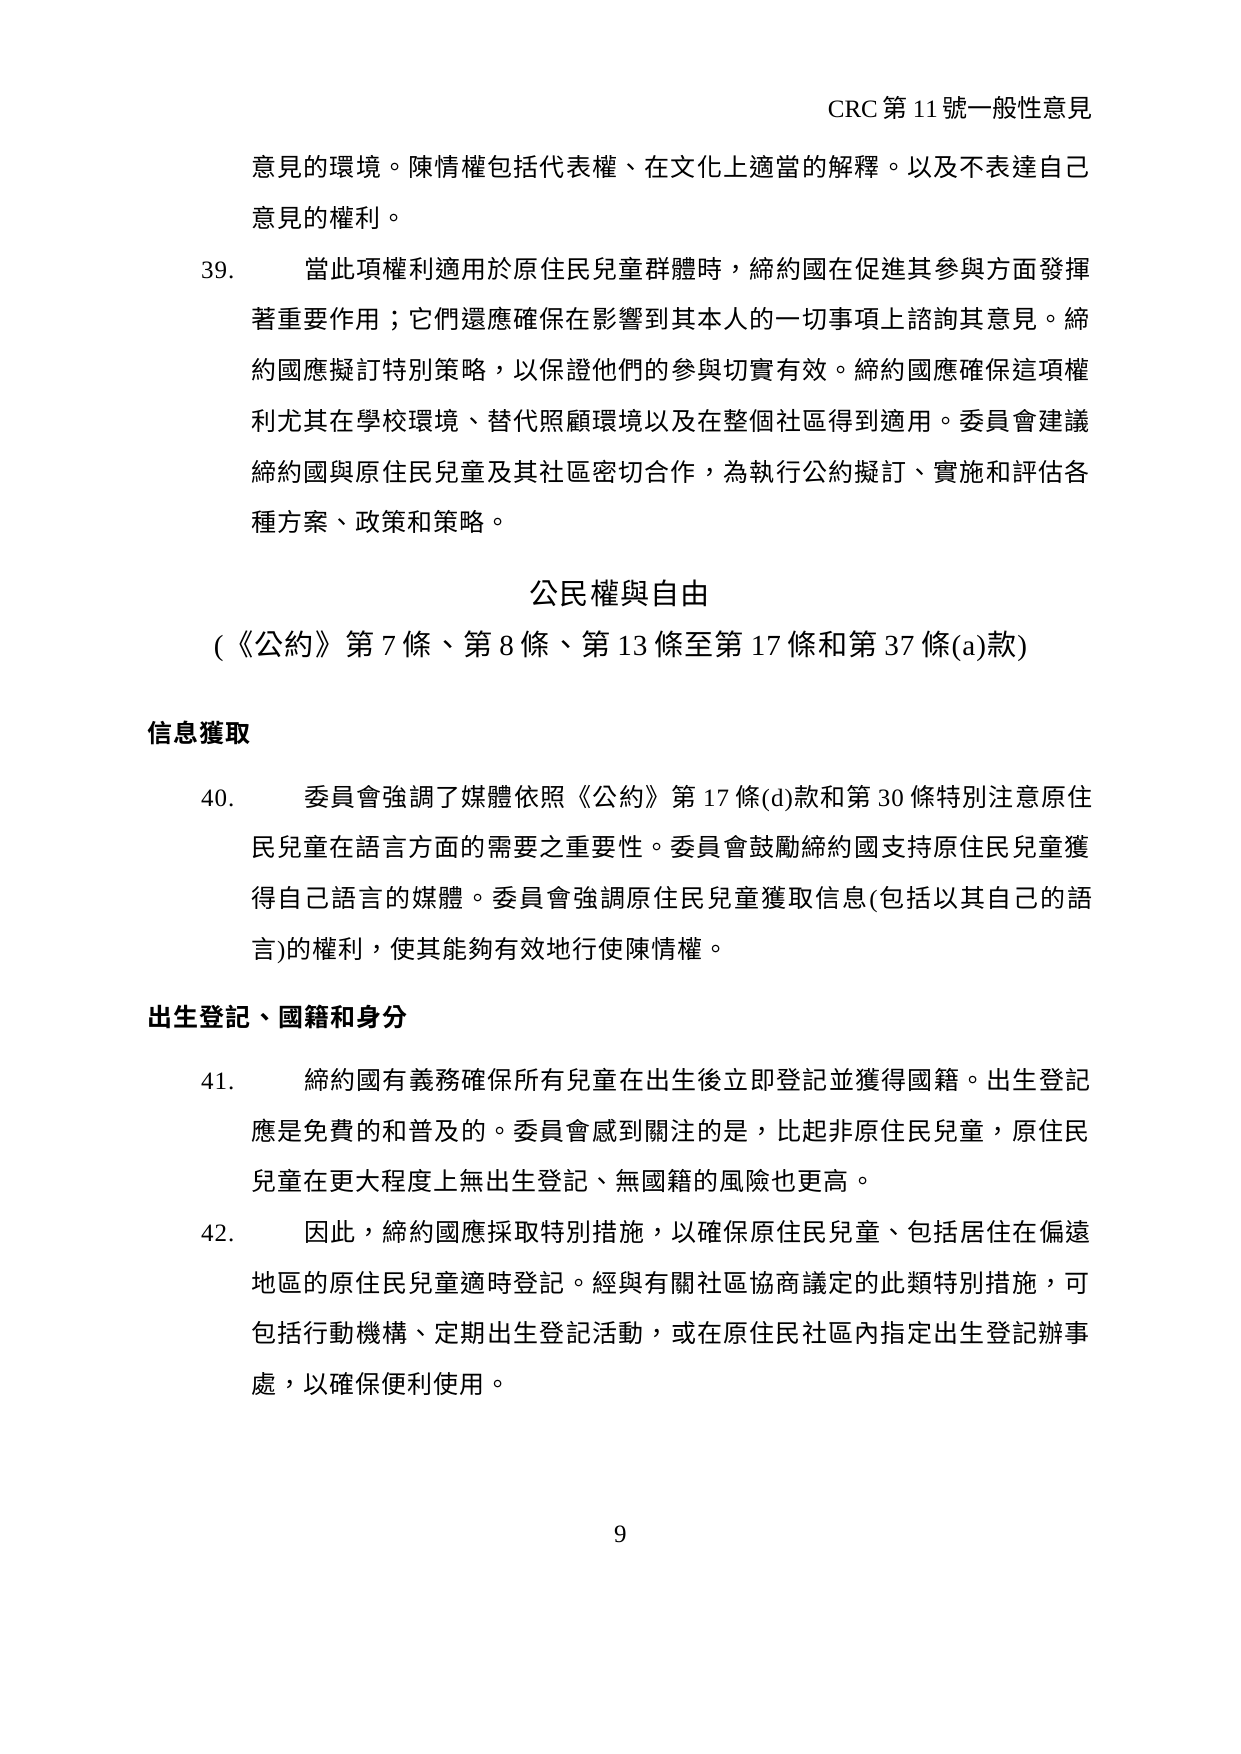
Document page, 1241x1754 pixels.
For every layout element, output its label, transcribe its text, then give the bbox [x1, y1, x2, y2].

list 因此，締約國應採取特別措施，以確保原住民兒童、包括居住在偏遠地區的原住民兒童適時登記。經與有關社區協商議定的此類特別措施，可包括行動機構、定期出生登記活動，或在原住民社區內指定出生登記辦事處，以確保便利使用。 [201, 1212, 1092, 1401]
list 意見的環境。陳情權包括代表權、在文化上適當的解釋。以及不表達自己意見的權利。 [201, 148, 1092, 235]
subtitle 信息獲取 [148, 714, 1092, 750]
list 締約國有義務確保所有兒童在出生後立即登記並獲得國籍。出生登記應是免費的和普及的。委員會感到關注的是，比起非原住民兒童，原住民兒童在更大程度上無出生登記、無國籍的風險也更高。 [201, 1060, 1092, 1198]
list 當此項權利適用於原住民兒童群體時，締約國在促進其參與方面發揮著重要作用；它們還應確保在影響到其本人的一切事項上諮詢其意見。締約國應擬訂特別策略，以保證他們的參與切實有效。締約國應確保這項權利尤其在學校環境、替代照顧環境以及在整個社區得到適用。委員會建議締約國與原住民兒童及其社區密切合作，為執行公約擬訂、實施和評估各種方案、政策和策略。 [201, 249, 1092, 539]
subtitle 公民權與自由 (《公約》第7條、第8條、第13條至第17條和第37條(a)款) [148, 571, 1092, 663]
subtitle 出生登記、國籍和身分 [148, 997, 1092, 1033]
list 委員會強調了媒體依照《公約》第17條(d)款和第30條特別注意原住民兒童在語言方面的需要之重要性。委員會鼓勵締約國支持原住民兒童獲得自己語言的媒體。委員會強調原住民兒童獲取信息(包括以其自己的語言)的權利，使其能夠有效地行使陳情權。 [201, 777, 1092, 966]
